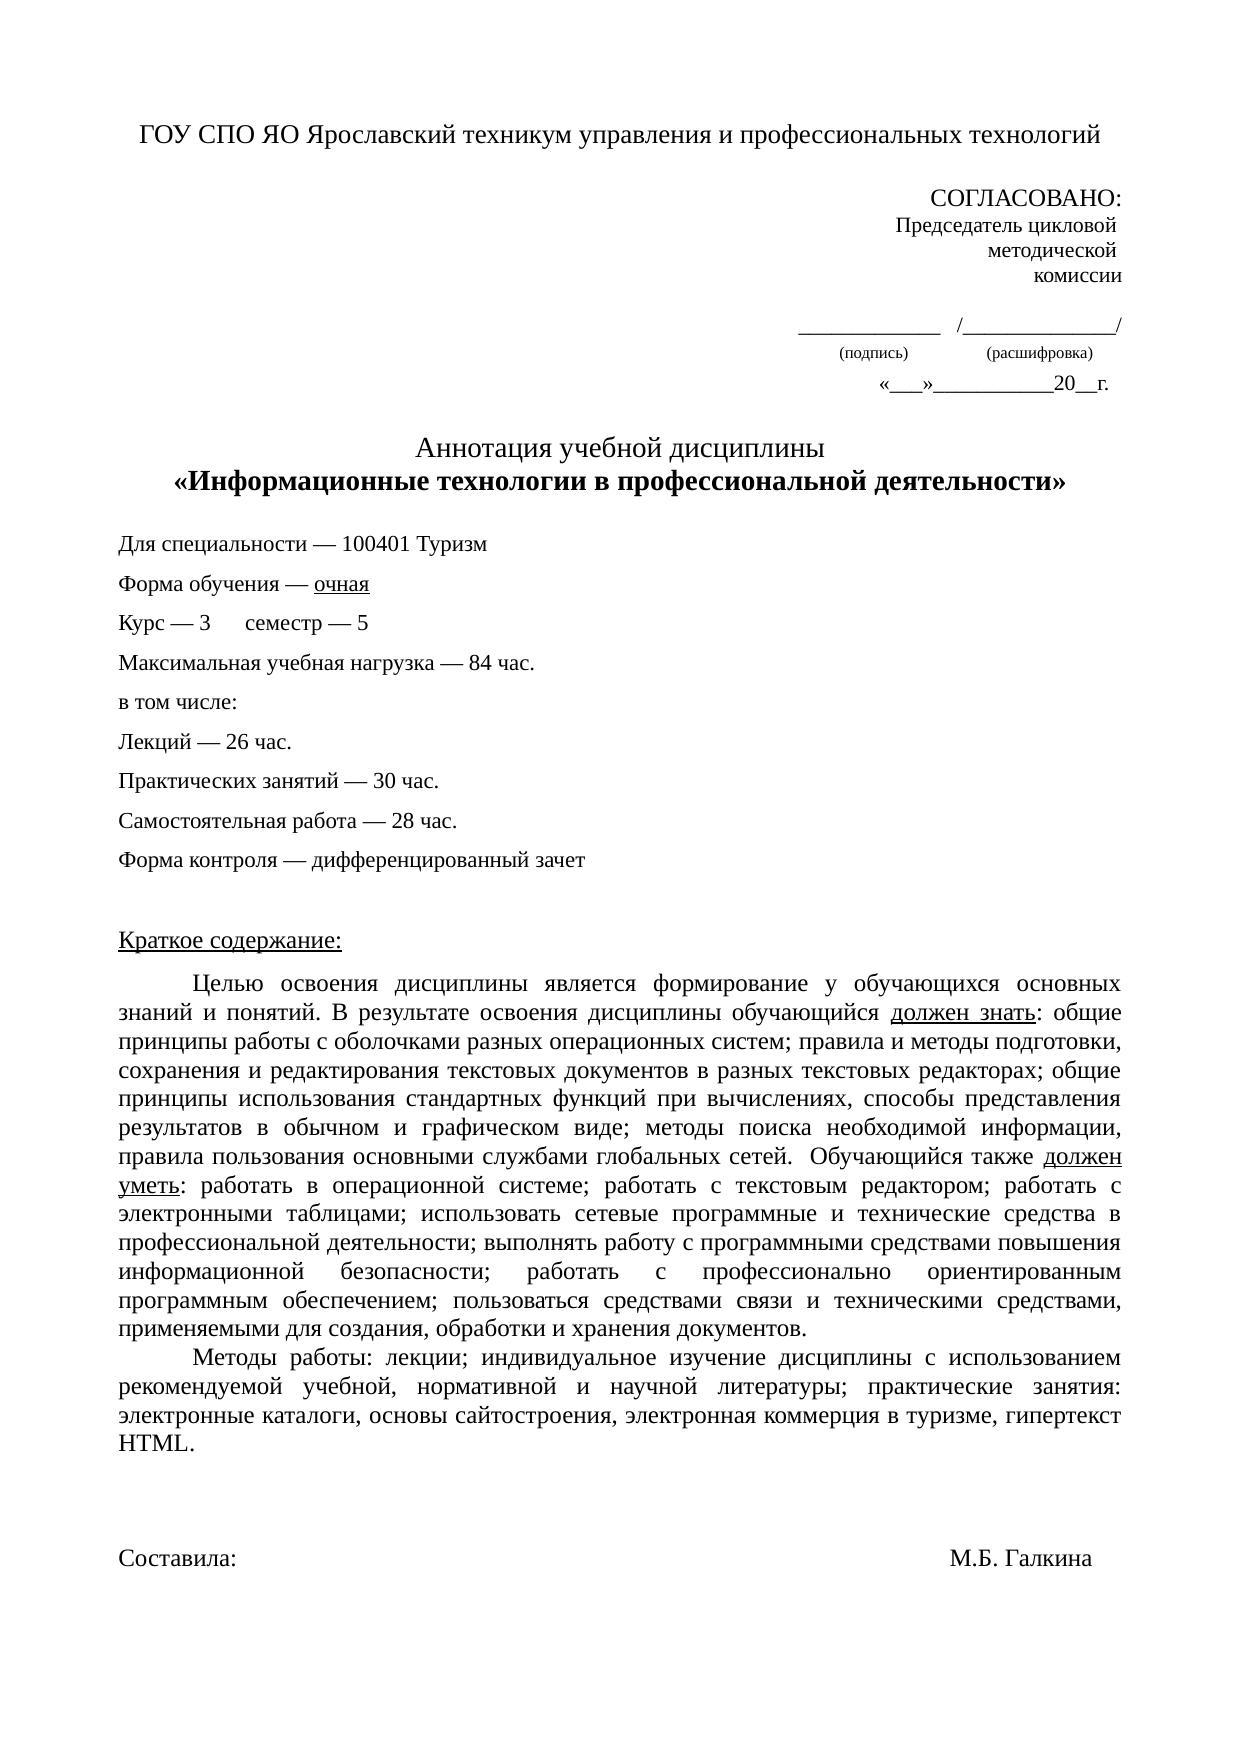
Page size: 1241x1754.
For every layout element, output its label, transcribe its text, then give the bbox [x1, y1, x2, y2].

text ГОУ СПО ЯО Ярославский техникум управления и профессиональных технологий [118, 118, 1122, 149]
text Форма контроля — дифференцированный зачет [118, 846, 1122, 873]
text (подпись) (расшифровка) [118, 338, 1122, 363]
text _____________ /______________/ [118, 312, 1122, 338]
text Лекций — 26 час. [118, 728, 1122, 754]
text Самостоятельная работа — 28 час. [118, 807, 1122, 833]
text Форма обучения — очная [118, 570, 1122, 596]
text комиссии [118, 262, 1122, 287]
text в том числе: [118, 688, 1122, 715]
text Курс — 3 семестр — 5 [118, 609, 1122, 636]
text Аннотация учебной дисциплины [118, 430, 1122, 463]
text Для специальности — 100401 Туризм [118, 531, 1122, 557]
text Председатель цикловой [118, 212, 1122, 237]
text методической [118, 237, 1122, 262]
text Краткое содержание: [118, 925, 1122, 954]
text Практических занятий — 30 час. [118, 767, 1122, 794]
text «Информационные технологии в профессиональной деятельности» [118, 463, 1122, 497]
text Методы работы: лекции; индивидуальное изучение дисциплины с использованием рекомендуемой учебной, нормативной и научной литературы; практические занятия: электронные каталоги, основы сайтостроения, электронная коммерция в туризме, гипертекст HTML. [118, 1342, 1122, 1457]
text Составила: М.Б. Галкина [118, 1543, 1122, 1572]
text Целью освоения дисциплины является формирование у обучающихся основных знаний и понятий. В результате освоения дисциплины обучающийся должен знать: общие принципы работы с оболочками разных операционных систем; правила и методы подготовки, сохранения и редактирования текстовых документов в разных текстовых редакторах; общие принципы использования стандартных функций при вычислениях, способы представления результатов в обычном и графическом виде; методы поиска необходимой информации, правила пользования основными службами глобальных сетей. Обучающийся также должен уметь: работать в операционной системе; работать с текстовым редактором; работать с электронными таблицами; использовать сетевые программные и технические средства в профессиональной деятельности; выполнять работу с программными средствами повышения информационной безопасности; работать с профессионально ориентированным программным обеспечением; пользоваться средствами связи и техническими средствами, применяемыми для создания, обработки и хранения документов. [118, 968, 1122, 1342]
text «___»___________20__г. [118, 363, 1122, 396]
text Максимальная учебная нагрузка — 84 час. [118, 649, 1122, 675]
text СОГЛАСОВАНО: [118, 183, 1122, 212]
